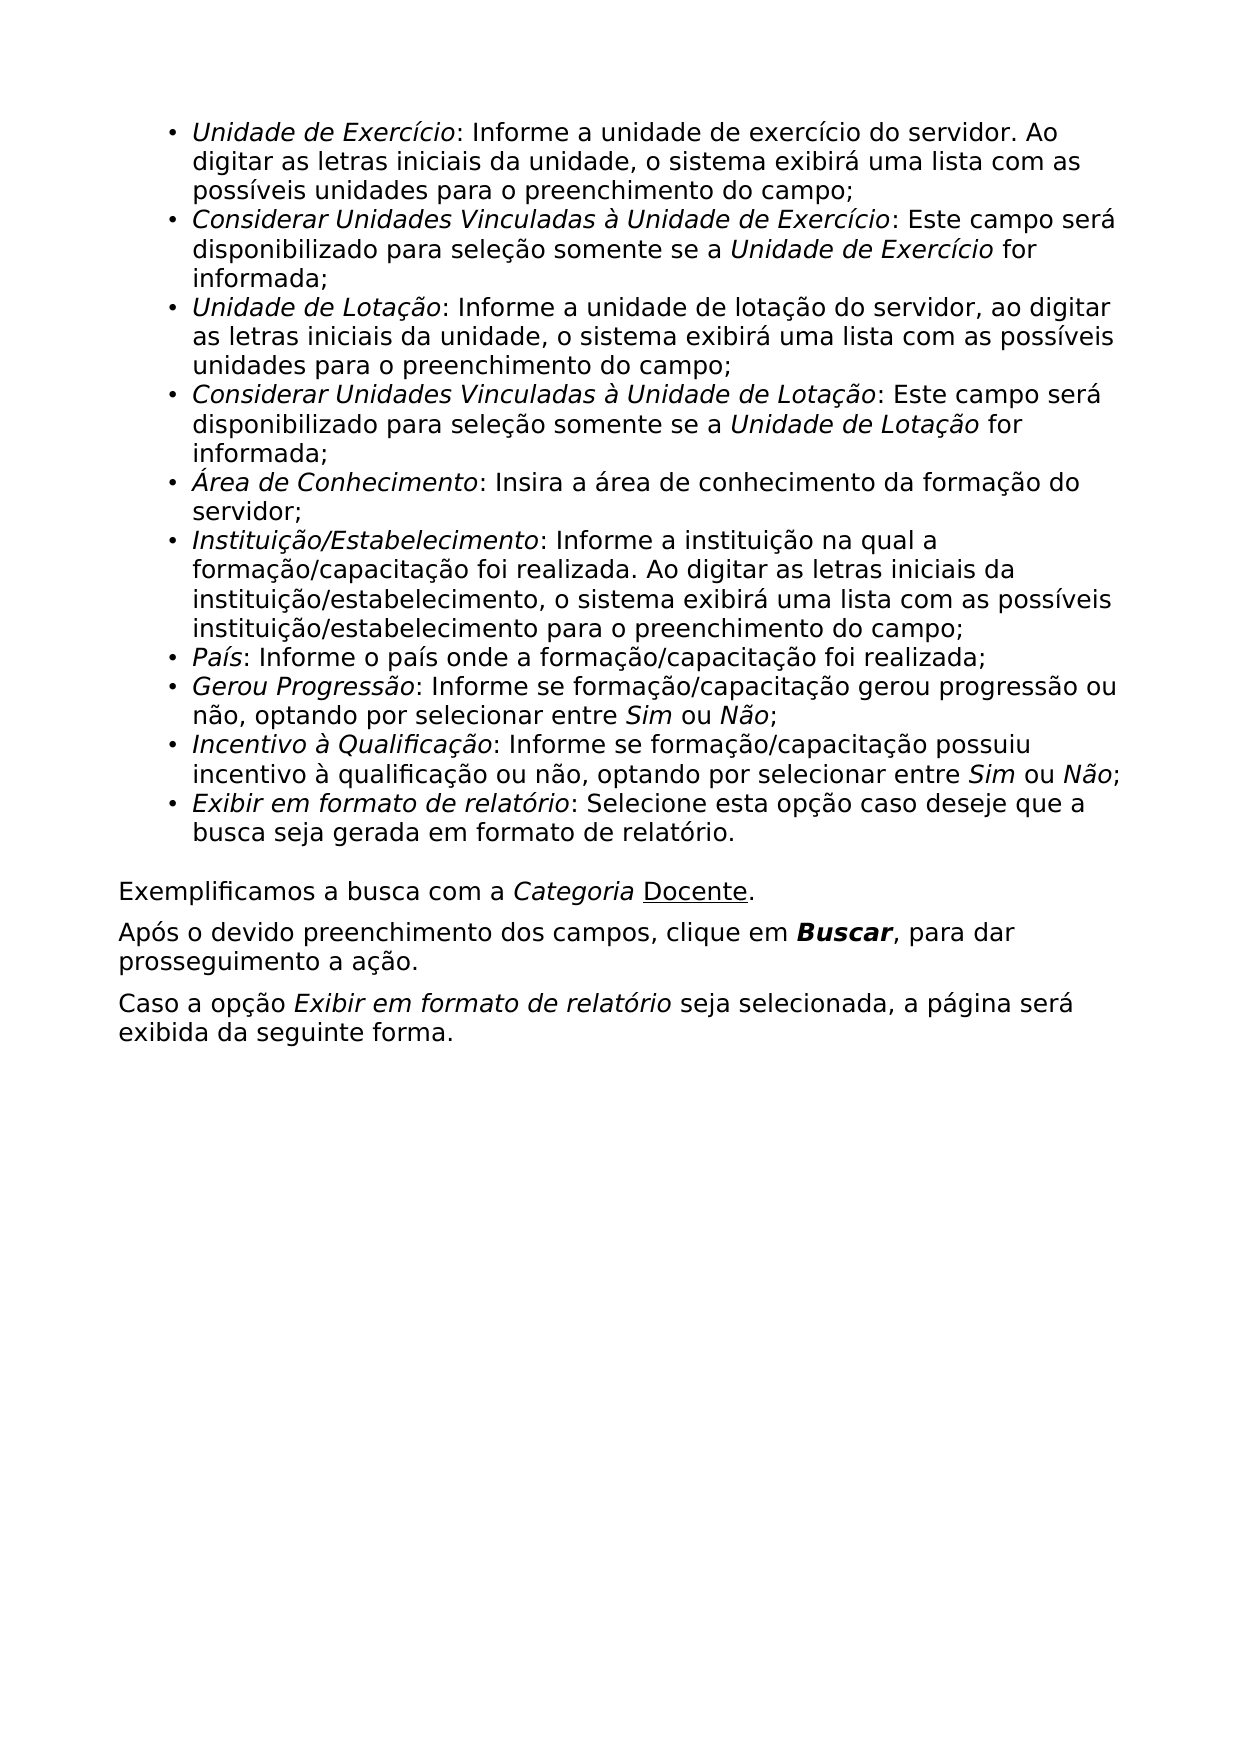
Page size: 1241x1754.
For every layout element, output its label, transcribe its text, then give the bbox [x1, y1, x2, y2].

text Após o devido preenchimento dos campos, clique em Buscar, para dar prosseguimento a ação. [118, 918, 1122, 977]
list Considerar Unidades Vinculadas à Unidade de Exercício: Este campo será disponibilizado para seleção somente se a Unidade de Exercício for informada; [177, 206, 1122, 293]
list País: Informe o país onde a formação/capacitação foi realizada; [177, 643, 1122, 672]
list Unidade de Exercício: Informe a unidade de exercício do servidor. Ao digitar as letras iniciais da unidade, o sistema exibirá uma lista com as possíveis unidades para o preenchimento do campo; [177, 118, 1122, 206]
list Considerar Unidades Vinculadas à Unidade de Lotação: Este campo será disponibilizado para seleção somente se a Unidade de Lotação for informada; [177, 381, 1122, 468]
list Área de Conhecimento: Insira a área de conhecimento da formação do servidor; [177, 468, 1122, 526]
list Incentivo à Qualificação: Informe se formação/capacitação possuiu incentivo à qualificação ou não, optando por selecionar entre Sim ou Não; [177, 731, 1122, 789]
list Instituição/Estabelecimento: Informe a instituição na qual a formação/capacitação foi realizada. Ao digitar as letras iniciais da instituição/estabelecimento, o sistema exibirá uma lista com as possíveis instituição/estabelecimento para o preenchimento do campo; [177, 526, 1122, 643]
list Gerou Progressão: Informe se formação/capacitação gerou progressão ou não, optando por selecionar entre Sim ou Não; [177, 672, 1122, 731]
text Caso a opção Exibir em formato de relatório seja selecionada, a página será exibida da seguinte forma. [118, 989, 1122, 1048]
list Unidade de Lotação: Informe a unidade de lotação do servidor, ao digitar as letras iniciais da unidade, o sistema exibirá uma lista com as possíveis unidades para o preenchimento do campo; [177, 293, 1122, 381]
text Exemplificamos a busca com a Categoria Docente. [118, 877, 1122, 906]
list Exibir em formato de relatório: Selecione esta opção caso deseje que a busca seja gerada em formato de relatório. [177, 789, 1122, 847]
